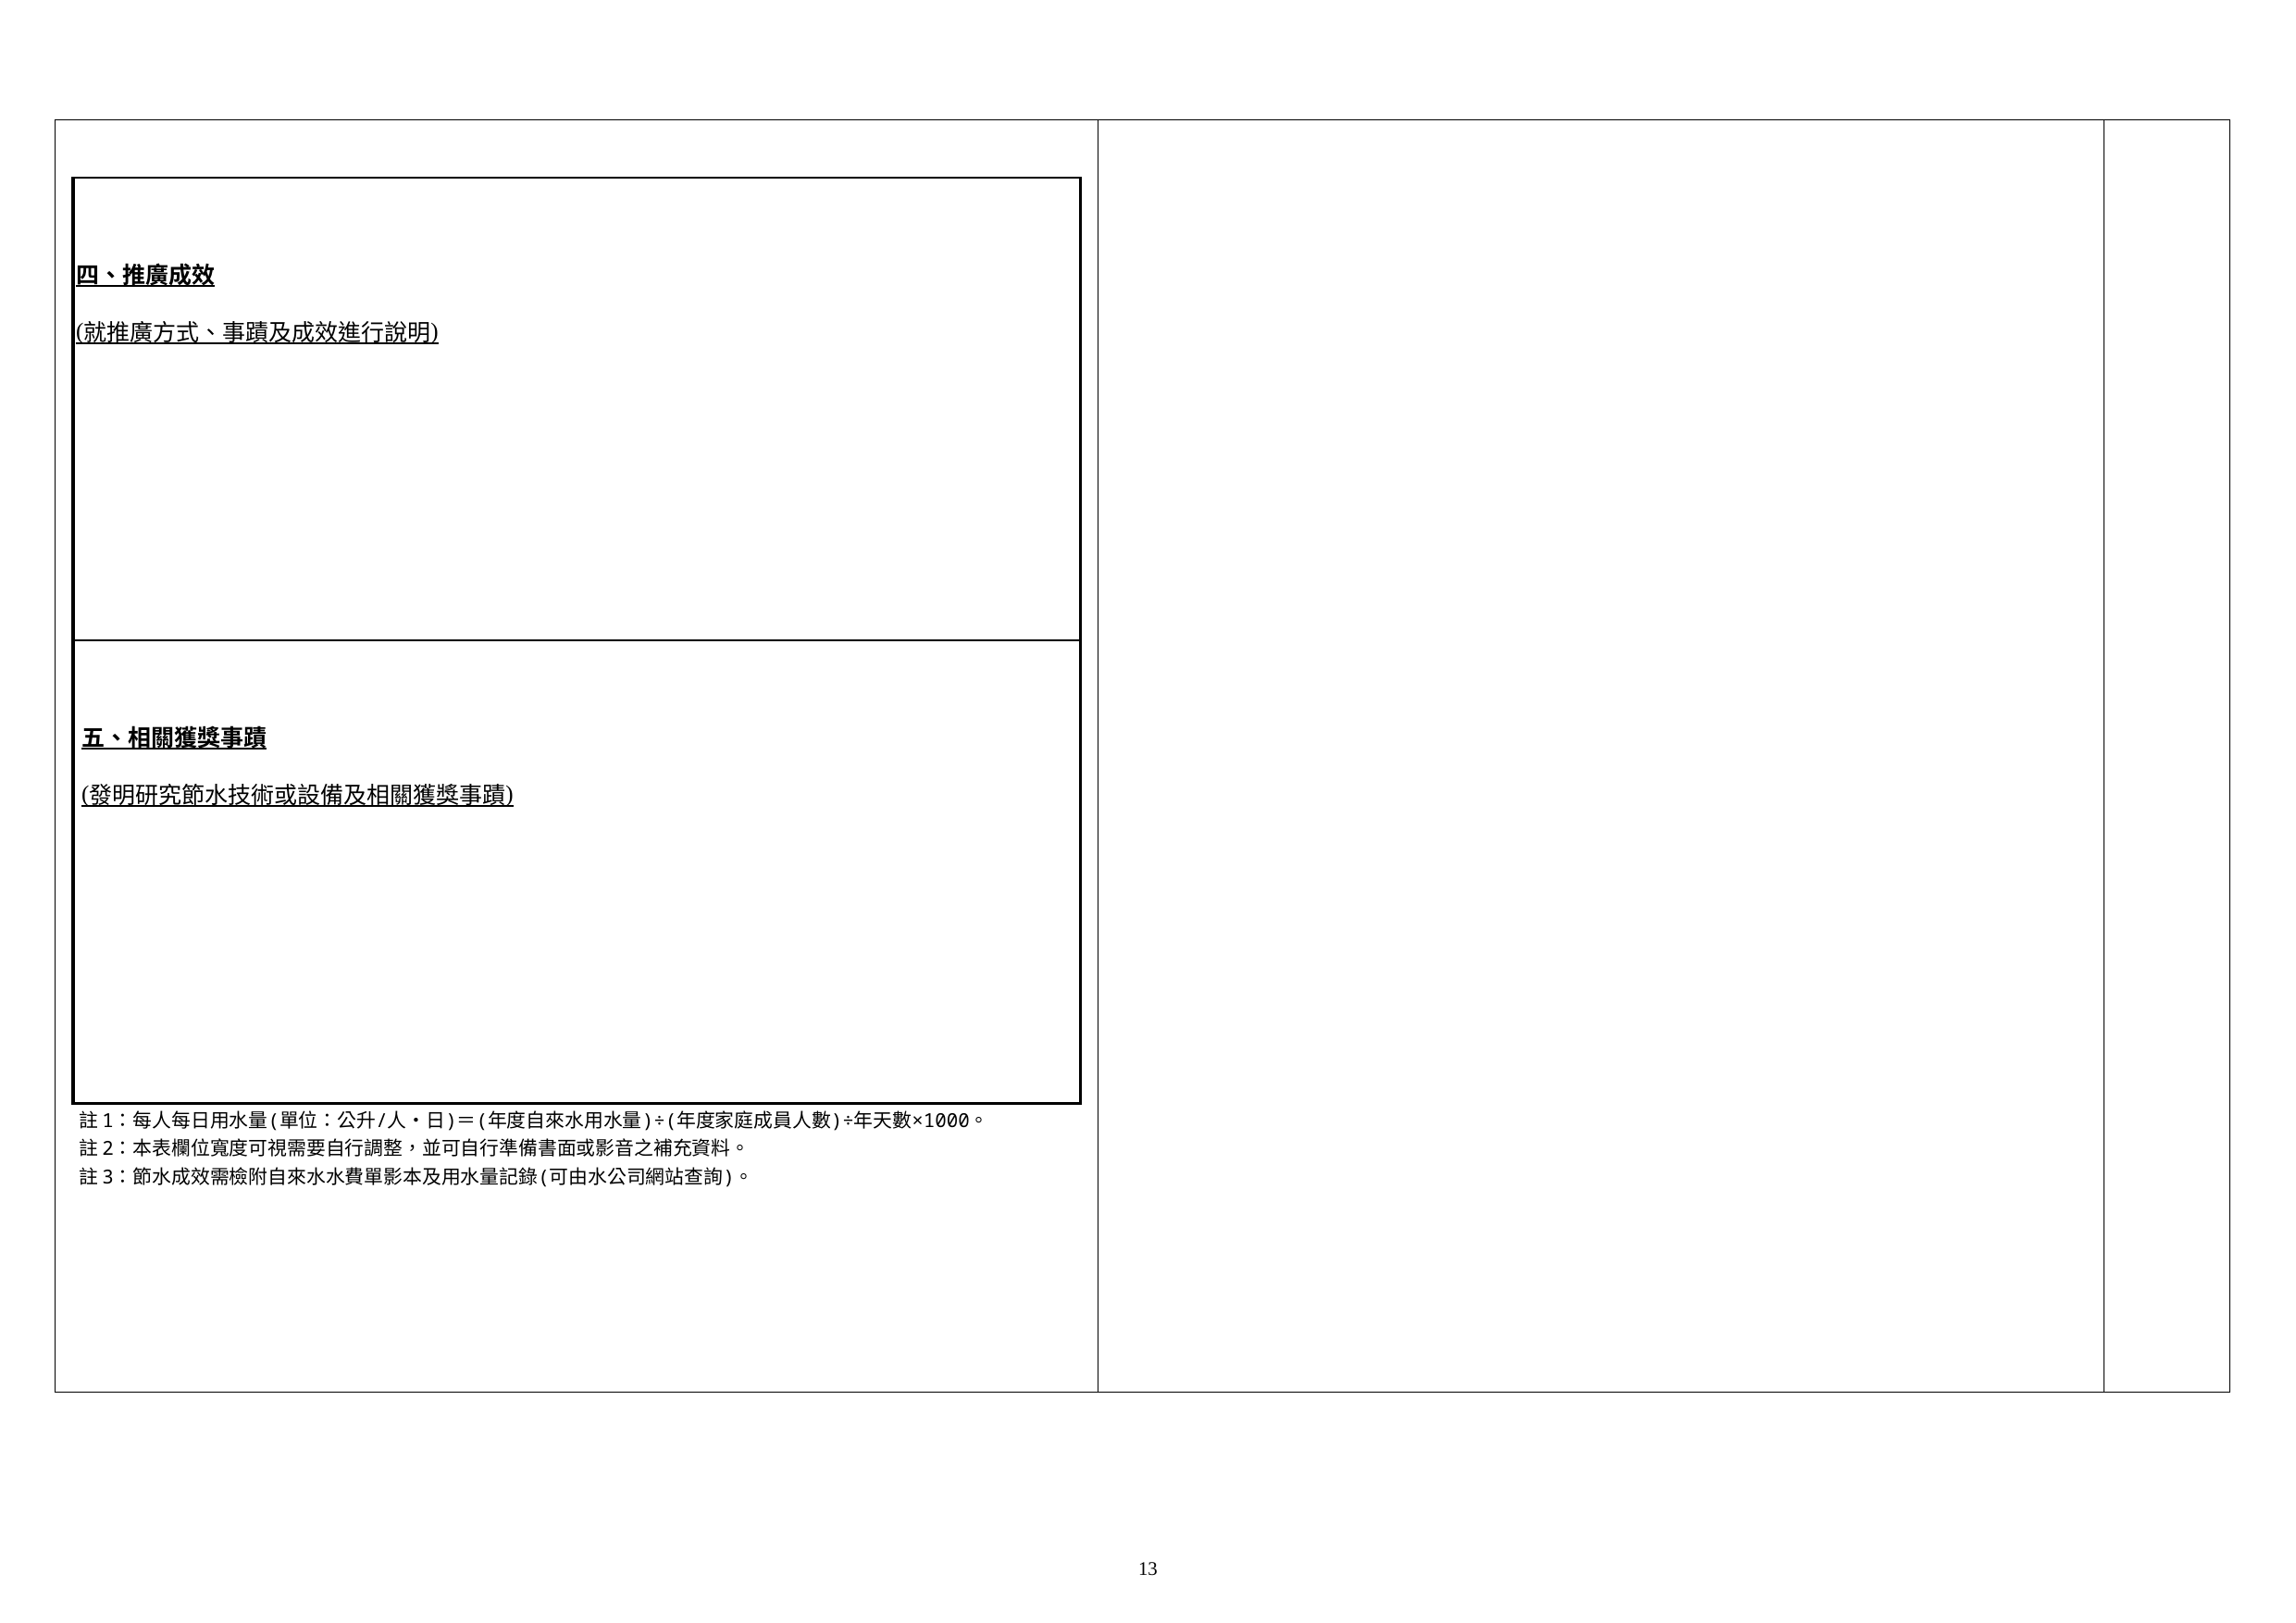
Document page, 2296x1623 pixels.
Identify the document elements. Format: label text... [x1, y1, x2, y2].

table_cell 註1：每人每日用水量(單位：公升/人•日)＝(年度自來水用水量)÷(年度家庭成員人數)÷年天數×1000。 註2：本表欄位寬度可視需要自行調整，並可自行準備書面或影音之補充資料。 註3：節水成效需檢附自來水水費單影本及用水量記錄(可由水公司網站查詢)。 [56, 120, 1098, 1392]
table_cell [2104, 120, 2229, 1392]
table_cell [1098, 120, 2104, 1392]
table_cell 四、推廣成效 (就推廣方式、事蹟及成效進行說明) [75, 179, 1079, 639]
table_cell 五、相關獲獎事蹟 (發明研究節水技術或設備及相關獲獎事蹟) [75, 641, 1079, 1102]
